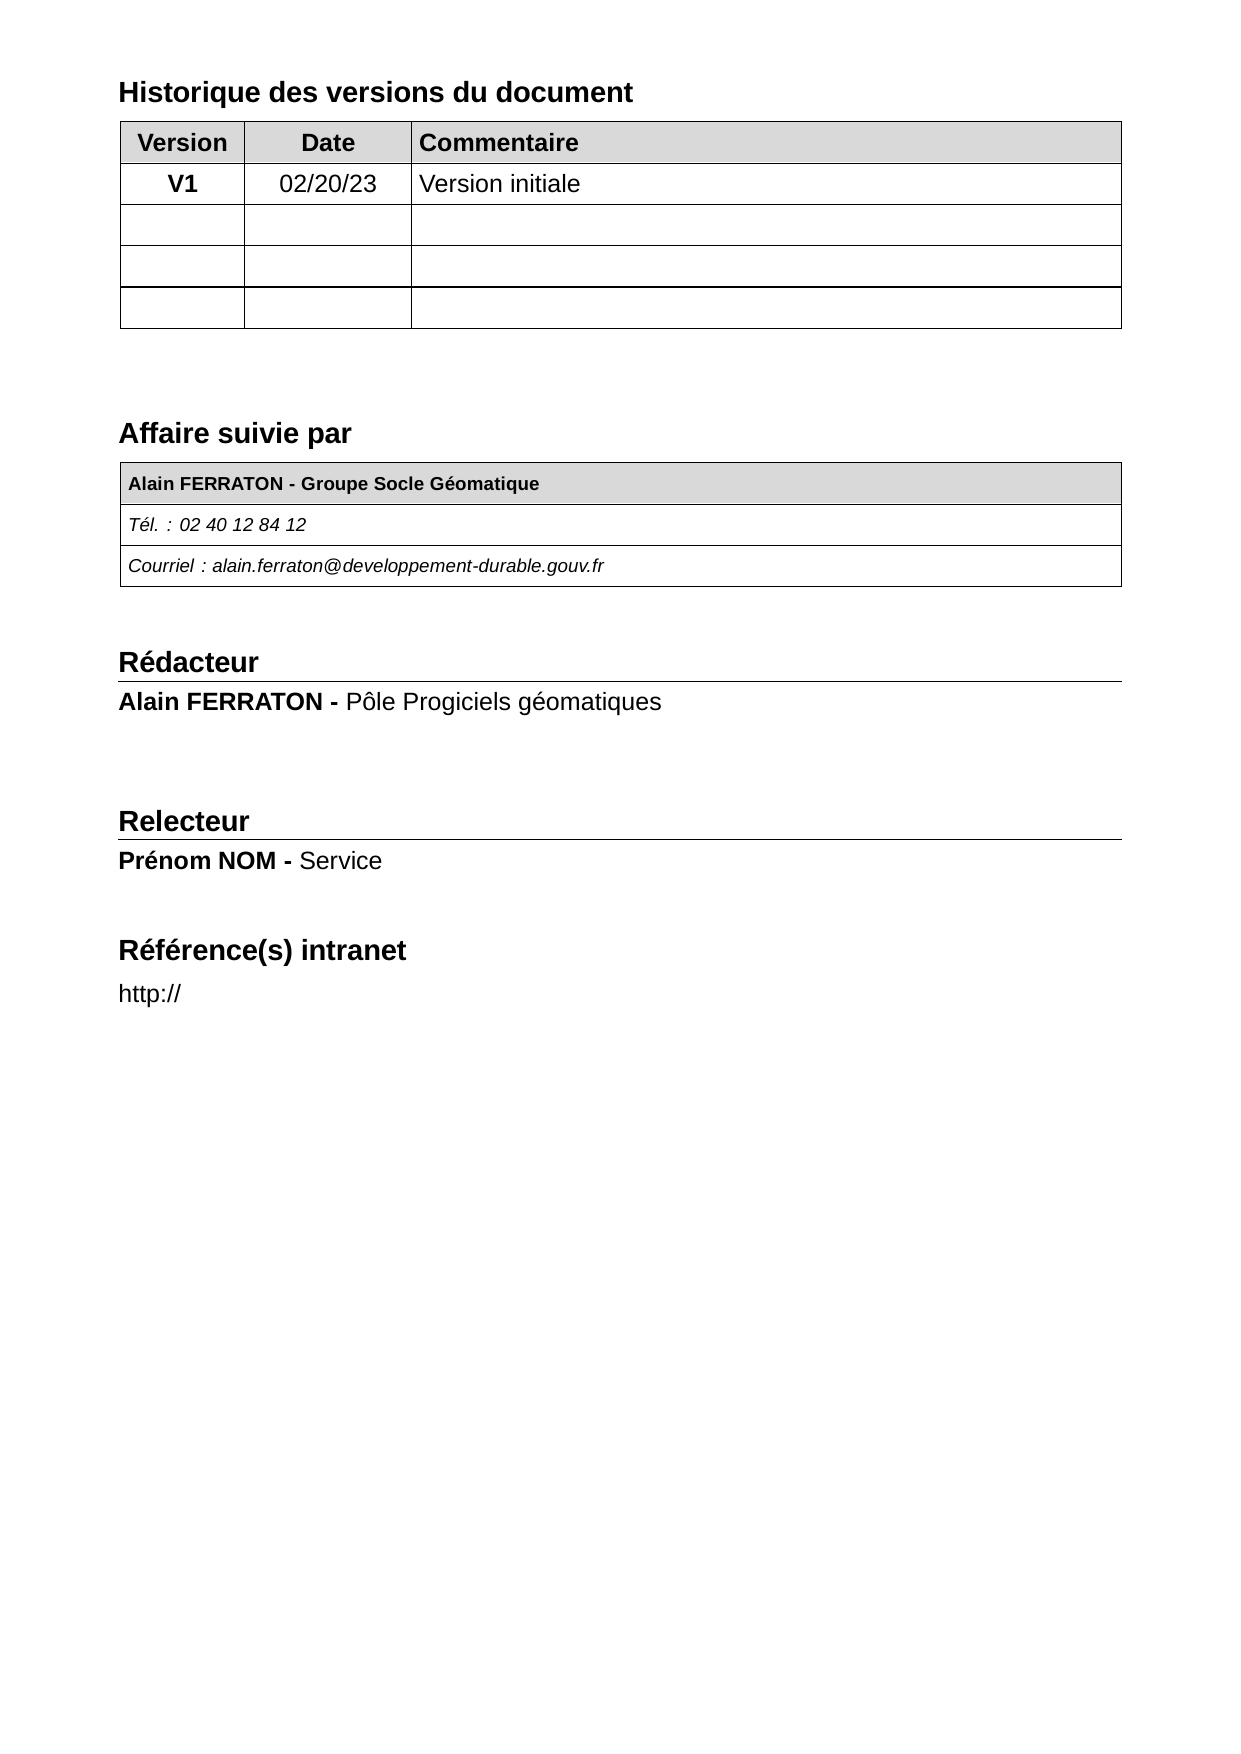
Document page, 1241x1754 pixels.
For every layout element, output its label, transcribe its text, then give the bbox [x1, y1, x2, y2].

table_cell [412, 288, 1121, 328]
table_cell Tél. : 02 40 12 84 12 [121, 505, 1121, 545]
table_header Date [245, 122, 411, 162]
text Référence(s) intranet [118, 933, 1122, 966]
table_cell [412, 205, 1121, 245]
table_cell [121, 288, 244, 328]
table_cell 20/02/23 [245, 164, 411, 204]
text Rédacteur [118, 645, 1122, 681]
table_cell Version initiale [412, 164, 1121, 204]
table_cell [121, 205, 244, 245]
text http:// [118, 979, 1122, 1008]
text Prénom NOM - Service [118, 846, 1122, 874]
text Affaire suivie par [118, 416, 1122, 449]
table_cell [245, 246, 411, 286]
table_cell V1 [121, 164, 244, 204]
table_cell [245, 205, 411, 245]
text Alain FERRATON - Pôle Progiciels géomatiques [118, 687, 1122, 716]
table_header Commentaire [412, 122, 1121, 162]
table_cell Courriel : alain.ferraton@developpement-durable.gouv.fr [121, 546, 1121, 586]
text Relecteur [118, 803, 1122, 839]
table_cell [412, 246, 1121, 286]
table_header Version [121, 122, 244, 162]
table_header Alain FERRATON - Groupe Socle Géomatique [121, 463, 1121, 503]
text Historique des versions du document [118, 75, 1122, 108]
table_cell [121, 246, 244, 286]
table_cell [245, 288, 411, 328]
